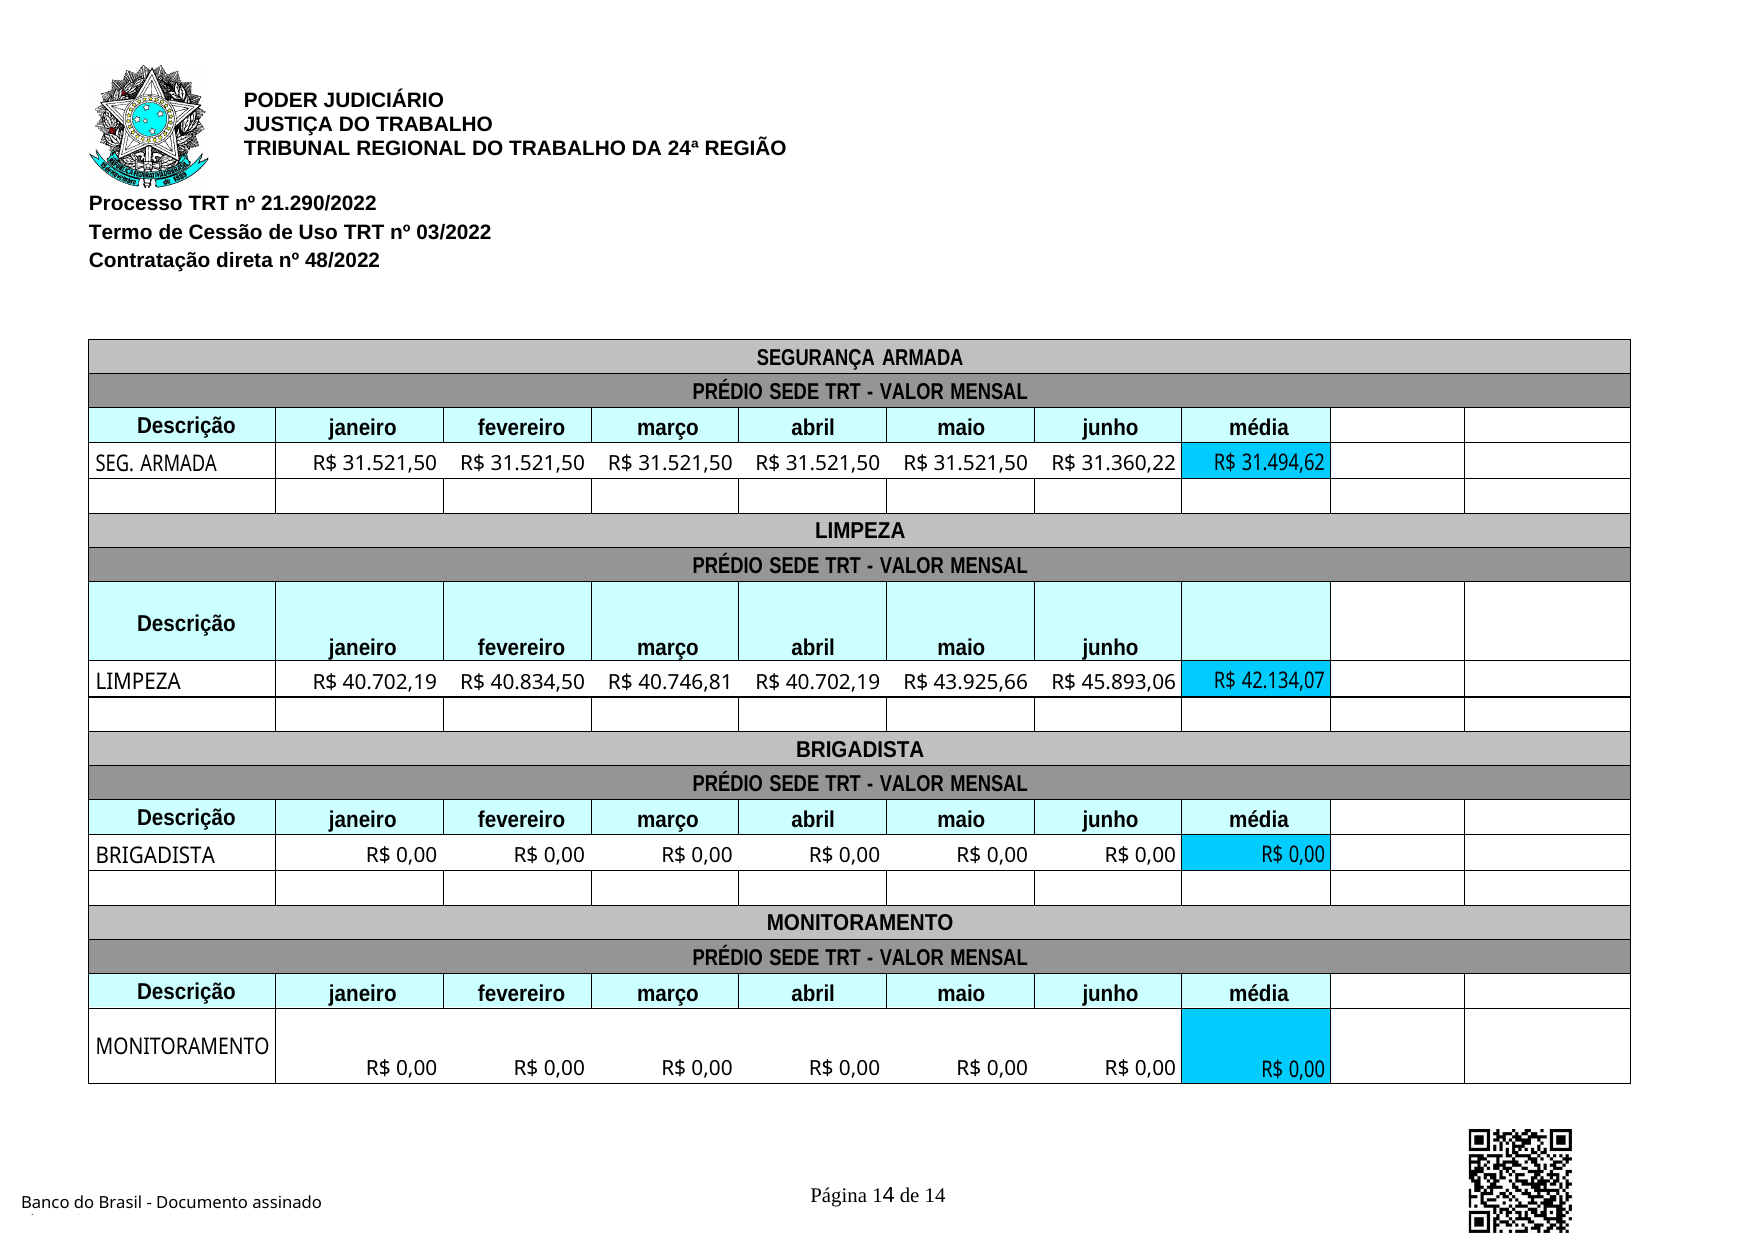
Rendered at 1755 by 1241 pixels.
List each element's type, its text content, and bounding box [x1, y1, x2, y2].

table_cell [739, 698, 886, 731]
table_cell R$ 31.360,22 [1034, 443, 1181, 478]
table_cell junho [1035, 800, 1181, 834]
table_cell maio [887, 582, 1034, 660]
table_cell Descrição [89, 800, 275, 834]
table_cell MONITORAMENTO [89, 1009, 275, 1083]
table_cell março [592, 974, 738, 1007]
table_cell [1331, 698, 1464, 731]
table_cell [1182, 582, 1330, 660]
table_cell abril [739, 800, 886, 834]
table_cell PRÉDIO SEDE TRT - VALOR MENSAL [89, 548, 1630, 581]
table_cell PRÉDIO SEDE TRT - VALOR MENSAL [89, 374, 1630, 407]
table_cell [1035, 479, 1181, 512]
table_cell Descrição [89, 582, 275, 660]
table_cell R$ 40.702,19 [276, 661, 444, 696]
table_cell janeiro [276, 408, 443, 442]
table_cell fevereiro [444, 582, 591, 660]
table_cell R$ 0,00 [887, 835, 1034, 870]
table_cell R$ 31.521,50 [591, 443, 739, 478]
table_cell R$ 31.521,50 [739, 443, 887, 478]
table_cell [1331, 835, 1464, 870]
table_cell R$ 0,00 [444, 835, 591, 870]
table_cell LIMPEZA [89, 514, 1630, 547]
table_cell [1331, 408, 1464, 442]
table_cell média [1182, 408, 1330, 442]
table_cell maio [887, 408, 1034, 442]
table_cell [276, 479, 443, 512]
table_cell [887, 871, 1034, 904]
table_cell R$ 31.521,50 [276, 443, 444, 478]
table_cell abril [739, 582, 886, 660]
table_cell BRIGADISTA [89, 732, 1630, 765]
table_cell junho [1035, 974, 1181, 1007]
table_cell [1182, 479, 1330, 512]
table_cell [739, 871, 886, 904]
table_cell R$ 0,00 [1034, 835, 1181, 870]
table_cell maio [887, 800, 1034, 834]
table_cell R$ 31.521,50 [887, 443, 1034, 478]
table_cell R$ 0,00 [444, 1009, 591, 1083]
table_cell abril [739, 974, 886, 1007]
table_cell R$ 0,00 [1034, 1009, 1181, 1083]
table_cell março [592, 800, 738, 834]
table_cell MONITORAMENTO [89, 906, 1630, 939]
table_cell [1331, 582, 1464, 660]
table_cell PRÉDIO SEDE TRT - VALOR MENSAL [89, 766, 1630, 799]
table_cell janeiro [276, 800, 443, 834]
table_cell R$ 0,00 [1182, 835, 1330, 870]
table_cell Descrição [89, 408, 275, 442]
table_header SEGURANÇA ARMADA [89, 340, 1630, 373]
table_cell [1465, 661, 1630, 696]
table_cell [444, 698, 591, 731]
table_cell [1331, 1009, 1464, 1083]
table_cell R$ 40.702,19 [739, 661, 887, 696]
table_cell R$ 0,00 [591, 835, 739, 870]
table_cell [887, 698, 1034, 731]
table_cell R$ 31.494,62 [1182, 443, 1330, 478]
table_cell março [592, 582, 738, 660]
table_cell [1465, 871, 1630, 904]
table_cell janeiro [276, 582, 443, 660]
table_cell R$ 0,00 [887, 1009, 1034, 1083]
table_cell média [1182, 974, 1330, 1007]
table_cell média [1182, 800, 1330, 834]
table_cell Descrição [89, 974, 275, 1007]
table_cell [1465, 800, 1630, 834]
table_cell R$ 0,00 [276, 835, 444, 870]
table_cell [444, 479, 591, 512]
table_cell [1465, 582, 1630, 660]
table_cell SEG. ARMADA [89, 443, 275, 478]
table_cell R$ 0,00 [276, 1009, 444, 1083]
table_cell R$ 42.134,07 [1182, 661, 1330, 696]
table_cell R$ 40.746,81 [591, 661, 739, 696]
table_cell [592, 698, 738, 731]
table_cell R$ 0,00 [591, 1009, 739, 1083]
table_cell R$ 0,00 [739, 835, 887, 870]
table_cell R$ 31.521,50 [444, 443, 591, 478]
table_cell [887, 479, 1034, 512]
table_cell [1182, 871, 1330, 904]
table_cell [592, 479, 738, 512]
table_cell [592, 871, 738, 904]
table_cell [89, 871, 275, 904]
table_cell abril [739, 408, 886, 442]
table_cell junho [1035, 582, 1181, 660]
table_cell [1465, 974, 1630, 1007]
table_cell [1182, 698, 1330, 731]
table_cell fevereiro [444, 408, 591, 442]
table_cell fevereiro [444, 974, 591, 1007]
table_cell [1035, 698, 1181, 731]
table_cell [1465, 479, 1630, 512]
table_cell [1331, 800, 1464, 834]
table_cell março [592, 408, 738, 442]
table_cell R$ 43.925,66 [887, 661, 1034, 696]
table_cell fevereiro [444, 800, 591, 834]
table_cell [1331, 443, 1464, 478]
table_cell [1465, 835, 1630, 870]
table_cell [739, 479, 886, 512]
table_cell R$ 0,00 [739, 1009, 887, 1083]
table_cell [1465, 443, 1630, 478]
table_cell [1465, 698, 1630, 731]
table_cell LIMPEZA [89, 661, 275, 696]
table_cell [276, 871, 443, 904]
table_cell BRIGADISTA [89, 835, 275, 870]
table_cell [1331, 871, 1464, 904]
table_cell [1331, 974, 1464, 1007]
table_cell maio [887, 974, 1034, 1007]
table_cell [89, 698, 275, 731]
table_cell R$ 0,00 [1182, 1009, 1330, 1083]
table_cell [1035, 871, 1181, 904]
table_cell [89, 479, 275, 512]
table_cell [1331, 661, 1464, 696]
table_cell R$ 45.893,06 [1034, 661, 1181, 696]
table_cell PRÉDIO SEDE TRT - VALOR MENSAL [89, 940, 1630, 973]
table_cell [444, 871, 591, 904]
table_cell janeiro [276, 974, 443, 1007]
table_cell [1465, 1009, 1630, 1083]
table_cell [1465, 408, 1630, 442]
table_cell junho [1035, 408, 1181, 442]
table_cell [276, 698, 443, 731]
table_cell R$ 40.834,50 [444, 661, 591, 696]
table_cell [1331, 479, 1464, 512]
